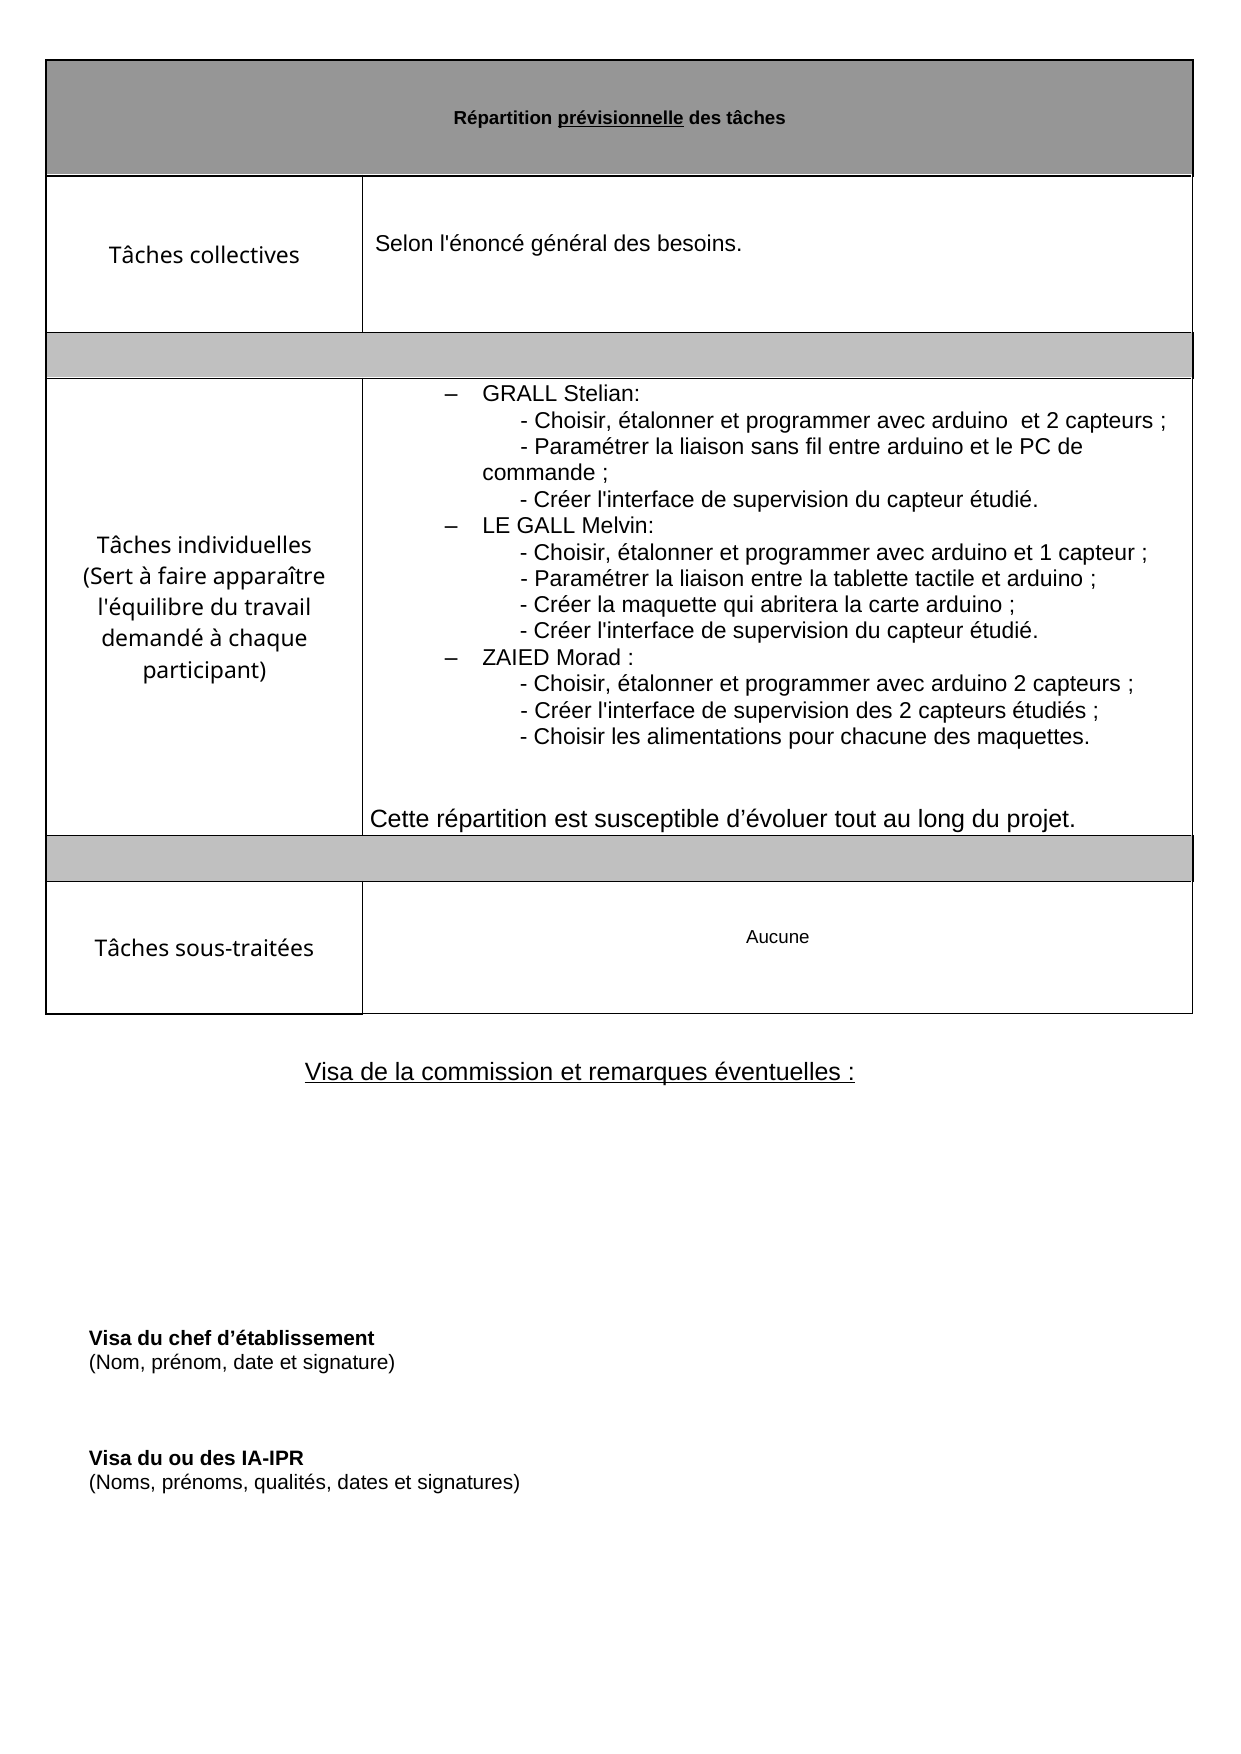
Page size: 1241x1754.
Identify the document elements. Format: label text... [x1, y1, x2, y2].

text Visa de la commission et remarques éventuelles : [304, 1057, 1163, 1086]
text Visa du chef d’établissement [89, 1326, 1152, 1350]
table_cell Selon l'énoncé général des besoins. [363, 175, 1192, 332]
table_cell [47, 332, 1192, 377]
table_cell GRALL Stelian: - Choisir, étalonner et programmer avec arduino et 2 capteurs ; - Paramétrer la liaison sans fil entre arduino et le PC de commande ; - Créer l'interface de supervision du capteur étudié. LE GALL Melvin: - Choisir, étalonner et programmer avec arduino et 1 capteur ; - Paramétrer la liaison entre la tablette tactile et arduino ; - Créer la maquette qui abritera la carte arduino ; - Créer l'interface de supervision du capteur étudié. ZAIED Morad : - Choisir, étalonner et programmer avec arduino 2 capteurs ; - Créer l'interface de supervision des 2 capteurs étudiés ; - Choisir les alimentations pour chacune des maquettes. Cette répartition est susceptible d’évoluer tout au long du projet. [363, 378, 1192, 835]
table_cell Aucune [363, 881, 1192, 1013]
table_cell [47, 835, 1192, 881]
table_cell Tâches sous-traitées [47, 882, 362, 1013]
text (Noms, prénoms, qualités, dates et signatures) [89, 1470, 1152, 1494]
table_cell Tâches individuelles (Sert à faire apparaître l'équilibre du travail demandé à chaque participant) [47, 379, 362, 835]
text (Nom, prénom, date et signature) [89, 1350, 1152, 1374]
text Visa du ou des IA-IPR [89, 1446, 1152, 1470]
table_cell Tâches collectives [47, 177, 362, 332]
table_cell Répartition prévisionnelle des tâches [47, 61, 1192, 174]
